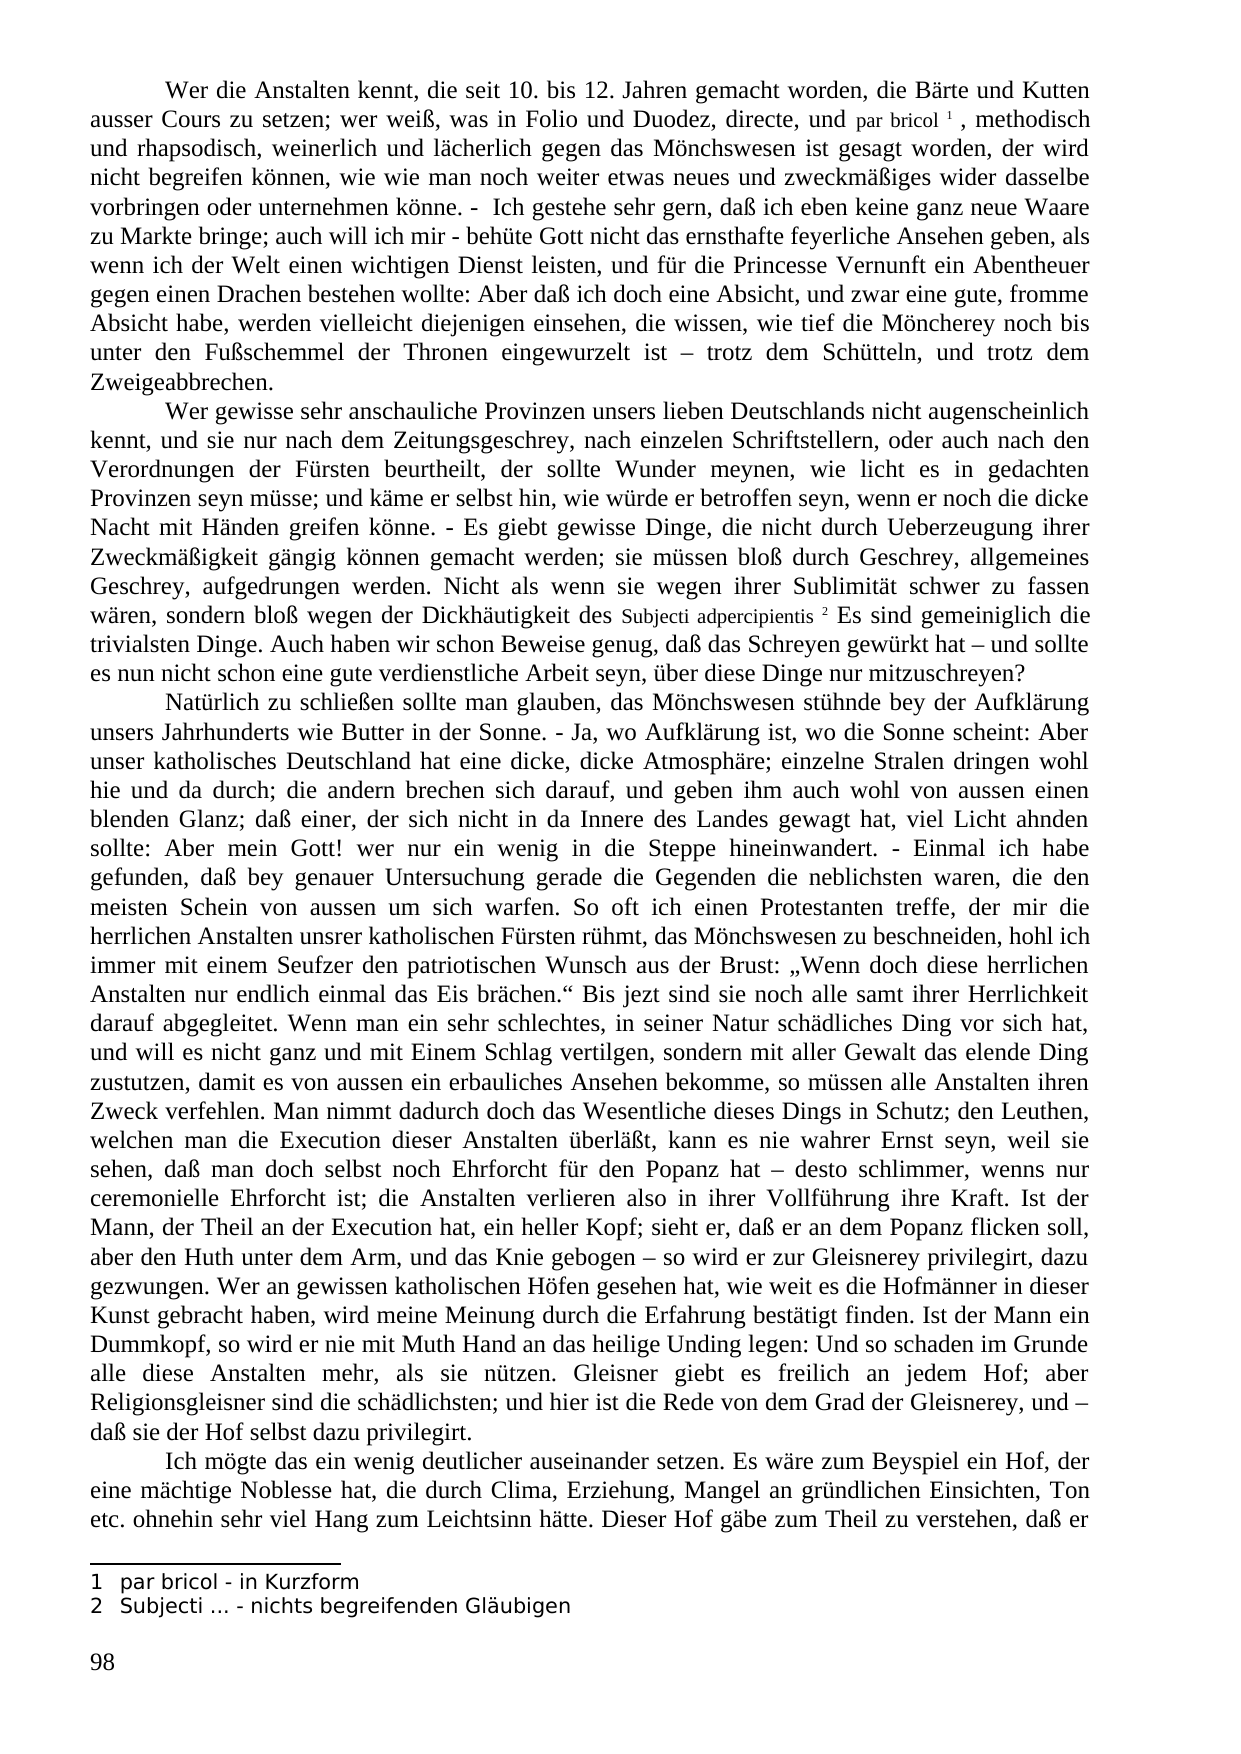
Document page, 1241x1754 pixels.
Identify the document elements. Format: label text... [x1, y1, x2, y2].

text Natürlich zu schließen sollte man glauben, das Mönchswesen stühnde bey der Aufklärung unsers Jahrhunderts wie Butter in der Sonne. - Ja, wo Aufklärung ist, wo die Sonne scheint: Aber unser katholisches Deutschland hat eine dicke, dicke Atmosphäre; einzelne Stralen dringen wohl hie und da durch; die andern brechen sich darauf, und geben ihm auch wohl von aussen einen blenden Glanz; daß einer, der sich nicht in da Innere des Landes gewagt hat, viel Licht ahnden sollte: Aber mein Gott! wer nur ein wenig in die Steppe hineinwandert. - Einmal ich habe gefunden, daß bey genauer Untersuchung gerade die Gegenden die neblichsten waren, die den meisten Schein von aussen um sich warfen. So oft ich einen Protestanten treffe, der mir die herrlichen Anstalten unsrer katholischen Fürsten rühmt, das Mönchswesen zu beschneiden, hohl ich immer mit einem Seufzer den patriotischen Wunsch aus der Brust: „Wenn doch diese herrlichen Anstalten nur endlich einmal das Eis brächen.“ Bis jezt sind sie noch alle samt ihrer Herrlichkeit darauf abgegleitet. Wenn man ein sehr schlechtes, in seiner Natur schädliches Ding vor sich hat, und will es nicht ganz und mit Einem Schlag vertilgen, sondern mit aller Gewalt das elende Ding zustutzen, damit es von aussen ein erbauliches Ansehen bekomme, so müssen alle Anstalten ihren Zweck verfehlen. Man nimmt dadurch doch das Wesentliche dieses Dings in Schutz; den Leuthen, welchen man die Execution dieser Anstalten überläßt, kann es nie wahrer Ernst seyn, weil sie sehen, daß man doch selbst noch Ehrforcht für den Popanz hat – desto schlimmer, wenns nur ceremonielle Ehrforcht ist; die Anstalten verlieren also in ihrer Vollführung ihre Kraft. Ist der Mann, der Theil an der Execution hat, ein heller Kopf; sieht er, daß er an dem Popanz flicken soll, aber den Huth unter dem Arm, und das Knie gebogen – so wird er zur Gleisnerey privilegirt, dazu gezwungen. Wer an gewissen katholischen Höfen gesehen hat, wie weit es die Hofmänner in dieser Kunst gebracht haben, wird meine Meinung durch die Erfahrung bestätigt finden. Ist der Mann ein Dummkopf, so wird er nie mit Muth Hand an das heilige Unding legen: Und so schaden im Grunde alle diese Anstalten mehr, als sie nützen. Gleisner giebt es freilich an jedem Hof; aber Religionsgleisner sind die schädlichsten; und hier ist die Rede von dem Grad der Gleisnerey, und – daß sie der Hof selbst dazu privilegirt. [90, 687, 1091, 1445]
text Ich mögte das ein wenig deutlicher auseinander setzen. Es wäre zum Beyspiel ein Hof, der eine mächtige Noblesse hat, die durch Clima, Erziehung, Mangel an gründlichen Einsichten, Ton etc. ohnehin sehr viel Hang zum Leichtsinn hätte. Dieser Hof gäbe zum Theil zu verstehen, daß er [90, 1445, 1091, 1533]
text Wer gewisse sehr anschauliche Provinzen unsers lieben Deutschlands nicht augenscheinlich kennt, und sie nur nach dem Zeitungsgeschrey, nach einzelen Schriftstellern, oder auch nach den Verordnungen der Fürsten beurtheilt, der sollte Wunder meynen, wie licht es in gedachten Provinzen seyn müsse; und käme er selbst hin, wie würde er betroffen seyn, wenn er noch die dicke Nacht mit Händen greifen könne. - Es giebt gewisse Dinge, die nicht durch Ueberzeugung ihrer Zweckmäßigkeit gängig können gemacht werden; sie müssen bloß durch Geschrey, allgemeines Geschrey, aufgedrungen werden. Nicht als wenn sie wegen ihrer Sublimität schwer zu fassen wären, sondern bloß wegen der Dickhäutigkeit des Subjecti adpercipientis Es sind gemeiniglich die trivialsten Dinge. Auch haben wir schon Beweise genug, daß das Schreyen gewürkt hat – und sollte es nun nicht schon eine gute verdienstliche Arbeit seyn, über diese Dinge nur mitzuschreyen? [90, 395, 1091, 687]
text Subjecti ... - nichts begreifenden Gläubigen [90, 1594, 1091, 1618]
text par bricol - in Kurzform [90, 1570, 1091, 1594]
text Wer die Anstalten kennt, die seit 10. bis 12. Jahren gemacht worden, die Bärte und Kutten ausser Cours zu setzen; wer weiß, was in Folio und Duodez, directe, und par bricol , methodisch und rhapsodisch, weinerlich und lächerlich gegen das Mönchswesen ist gesagt worden, der wird nicht begreifen können, wie wie man noch weiter etwas neues und zweckmäßiges wider dasselbe vorbringen oder unternehmen könne. - Ich gestehe sehr gern, daß ich eben keine ganz neue Waare zu Markte bringe; auch will ich mir - behüte Gott nicht das ernsthafte feyerliche Ansehen geben, als wenn ich der Welt einen wichtigen Dienst leisten, und für die Princesse Vernunft ein Abentheuer gegen einen Drachen bestehen wollte: Aber daß ich doch eine Absicht, und zwar eine gute, fromme Absicht habe, werden vielleicht diejenigen einsehen, die wissen, wie tief die Möncherey noch bis unter den Fußschemmel der Thronen eingewurzelt ist – trotz dem Schütteln, und trotz dem Zweigeabbrechen. [90, 75, 1091, 395]
